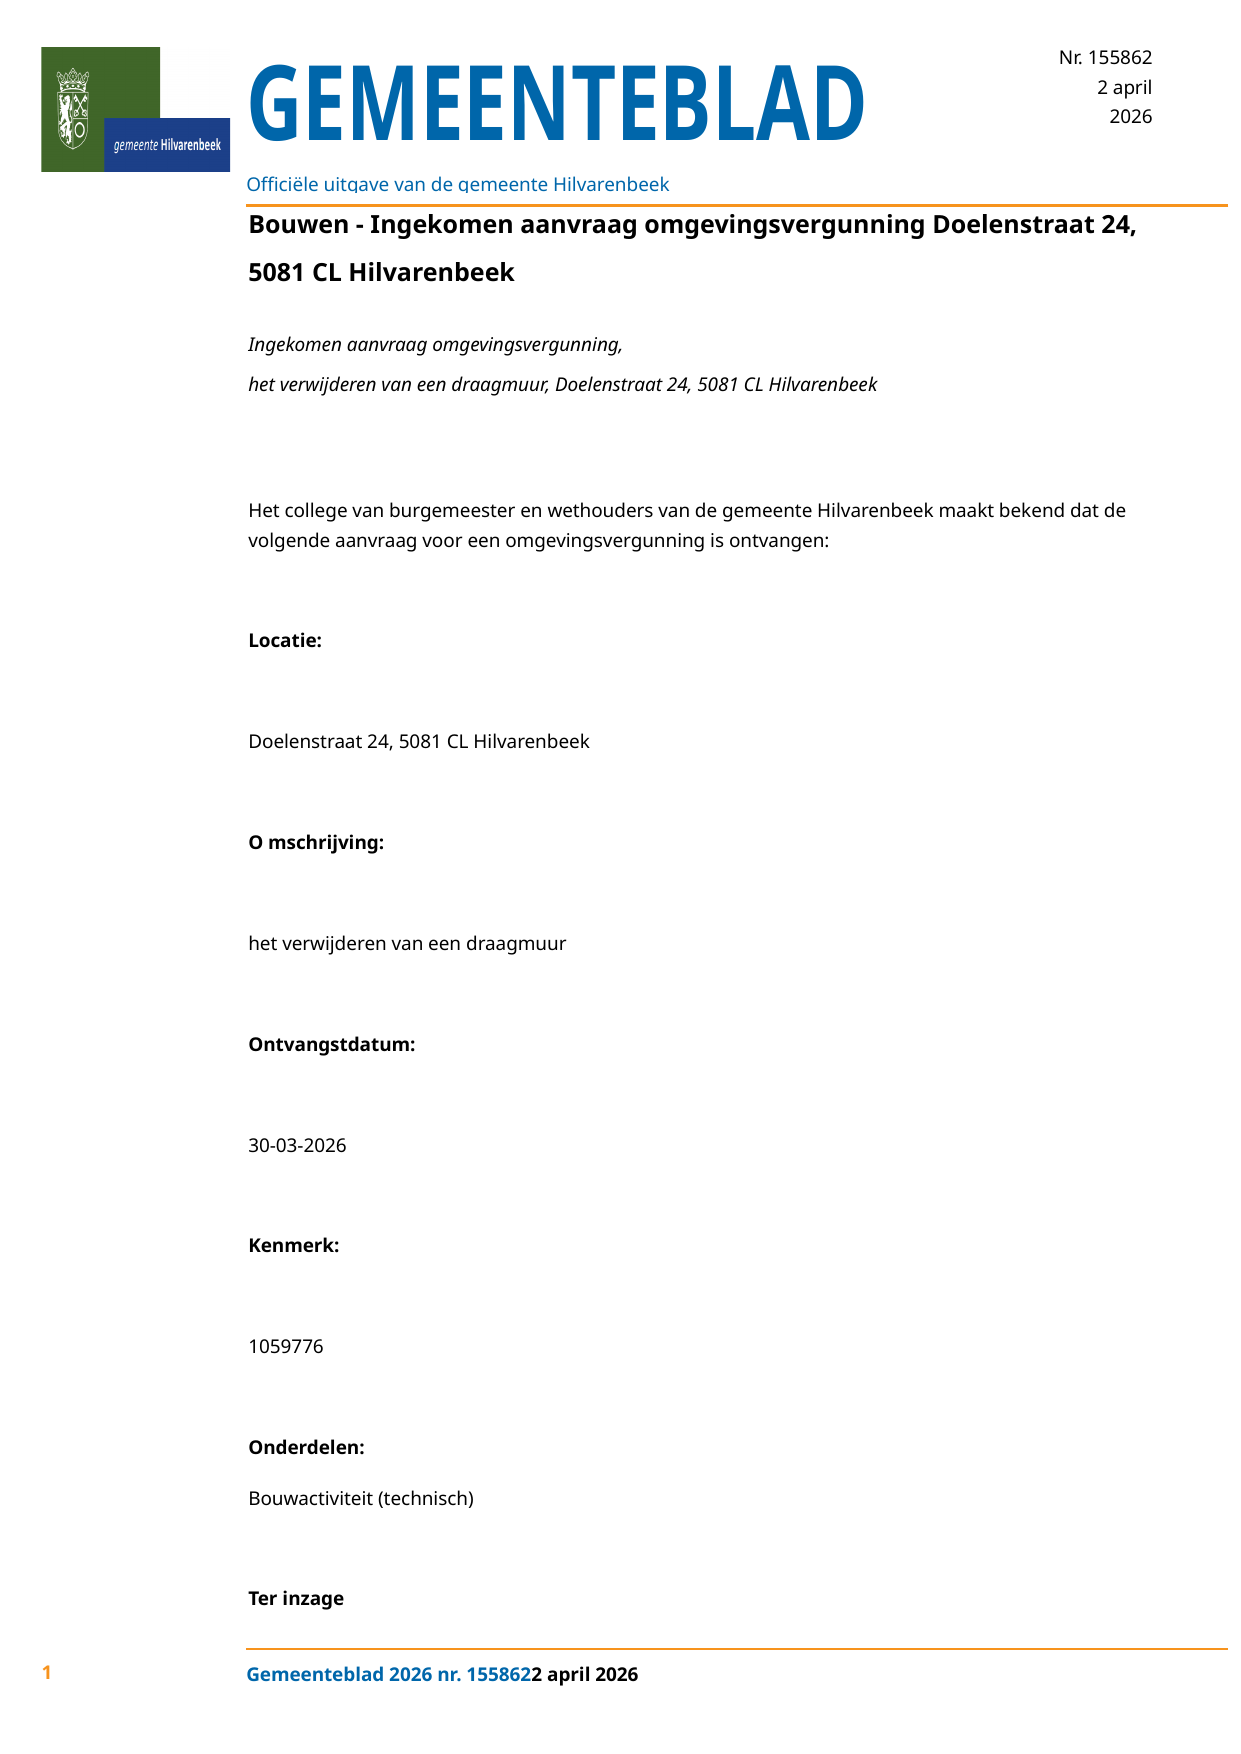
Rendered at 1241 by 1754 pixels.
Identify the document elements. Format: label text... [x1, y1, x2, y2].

text Ter inzage [248, 1586, 1152, 1611]
text 1059776 [248, 1333, 1152, 1359]
text Onderdelen: [248, 1434, 1152, 1460]
text het verwijderen van een draagmuur [248, 930, 1152, 956]
text Bouwen - Ingekomen aanvraag omgevingsvergunning Doelenstraat 24, 5081 CL Hilvarenbeek [248, 207, 1152, 288]
text Doelenstraat 24, 5081 CL Hilvarenbeek [248, 728, 1152, 754]
text Ingekomen aanvraag omgevingsvergunning, [248, 331, 1152, 357]
text Bouwactiviteit (technisch) [248, 1485, 1152, 1511]
text het verwijderen van een draagmuur, Doelenstraat 24, 5081 CL Hilvarenbeek [248, 371, 1152, 396]
text Het college van burgemeester en wethouders van de gemeente Hilvarenbeek maakt bekend dat de volgende aanvraag voor een omgevingsvergunning is ontvangen: [248, 497, 1152, 553]
picture [41, 47, 231, 172]
text 30-03-2026 [248, 1132, 1152, 1158]
text Locatie: [248, 628, 1152, 653]
text Kenmerk: [248, 1233, 1152, 1258]
text O mschrijving: [248, 829, 1152, 855]
text Ontvangstdatum: [248, 1031, 1152, 1057]
